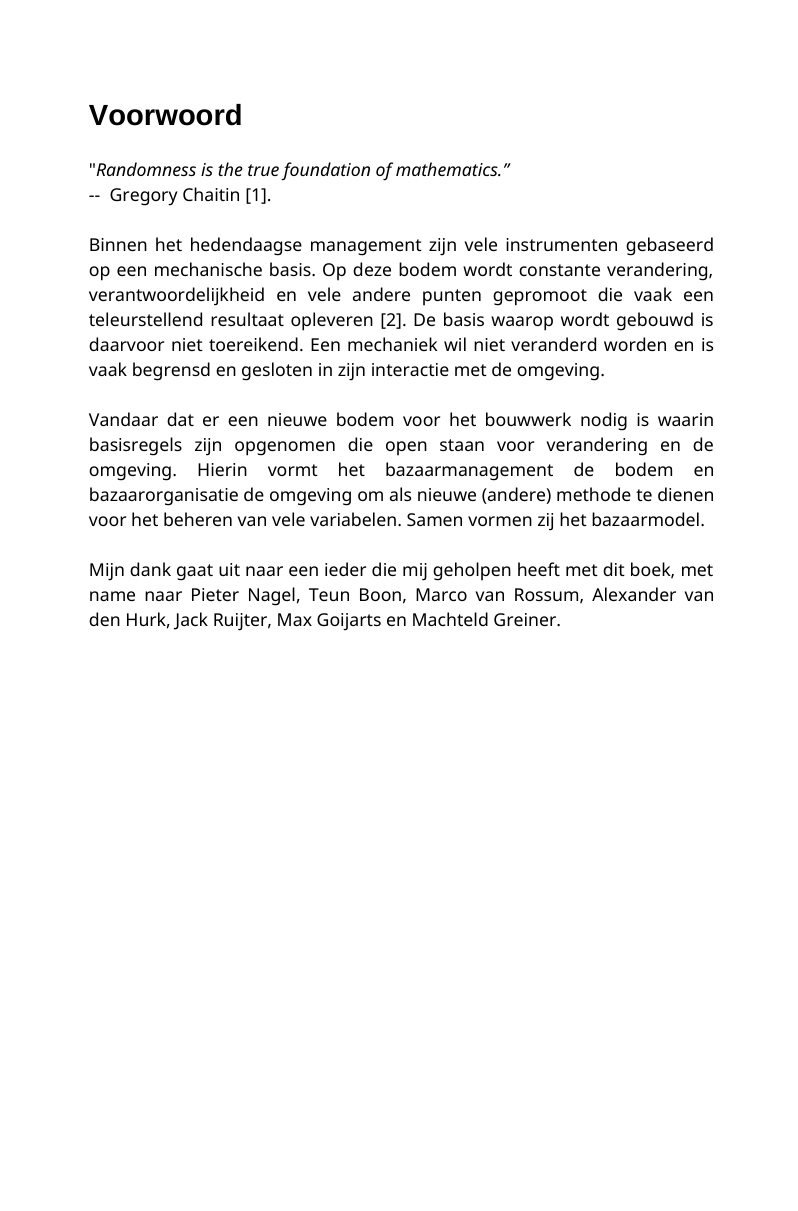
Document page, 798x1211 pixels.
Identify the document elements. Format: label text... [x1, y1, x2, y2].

text Binnen het hedendaagse management zijn vele instrumenten gebaseerd op een mechanische basis. Op deze bodem wordt constante verandering, verantwoordelijkheid en vele andere punten gepromoot die vaak een teleurstellend resultaat opleveren [2]. De basis waarop wordt gebouwd is daarvoor niet toereikend. Een mechaniek wil niet veranderd worden en is vaak begrensd en gesloten in zijn interactie met de omgeving. [89, 231, 715, 381]
subtitle Voorwoord [89, 99, 715, 131]
text Vandaar dat er een nieuwe bodem voor het bouwwerk nodig is waarin basisregels zijn opgenomen die open staan voor verandering en de omgeving. Hierin vormt het bazaarmanagement de bodem en bazaarorganisatie de omgeving om als nieuwe (andere) methode te dienen voor het beheren van vele variabelen. Samen vormen zij het bazaarmodel. [89, 406, 715, 531]
text Mijn dank gaat uit naar een ieder die mij geholpen heeft met dit boek, met name naar Pieter Nagel, Teun Boon, Marco van Rossum, Alexander van den Hurk, Jack Ruijter, Max Goijarts en Machteld Greiner. [89, 556, 715, 631]
text -- Gregory Chaitin [1]. [89, 181, 715, 206]
text "Randomness is the true foundation of mathematics.” [89, 156, 715, 181]
